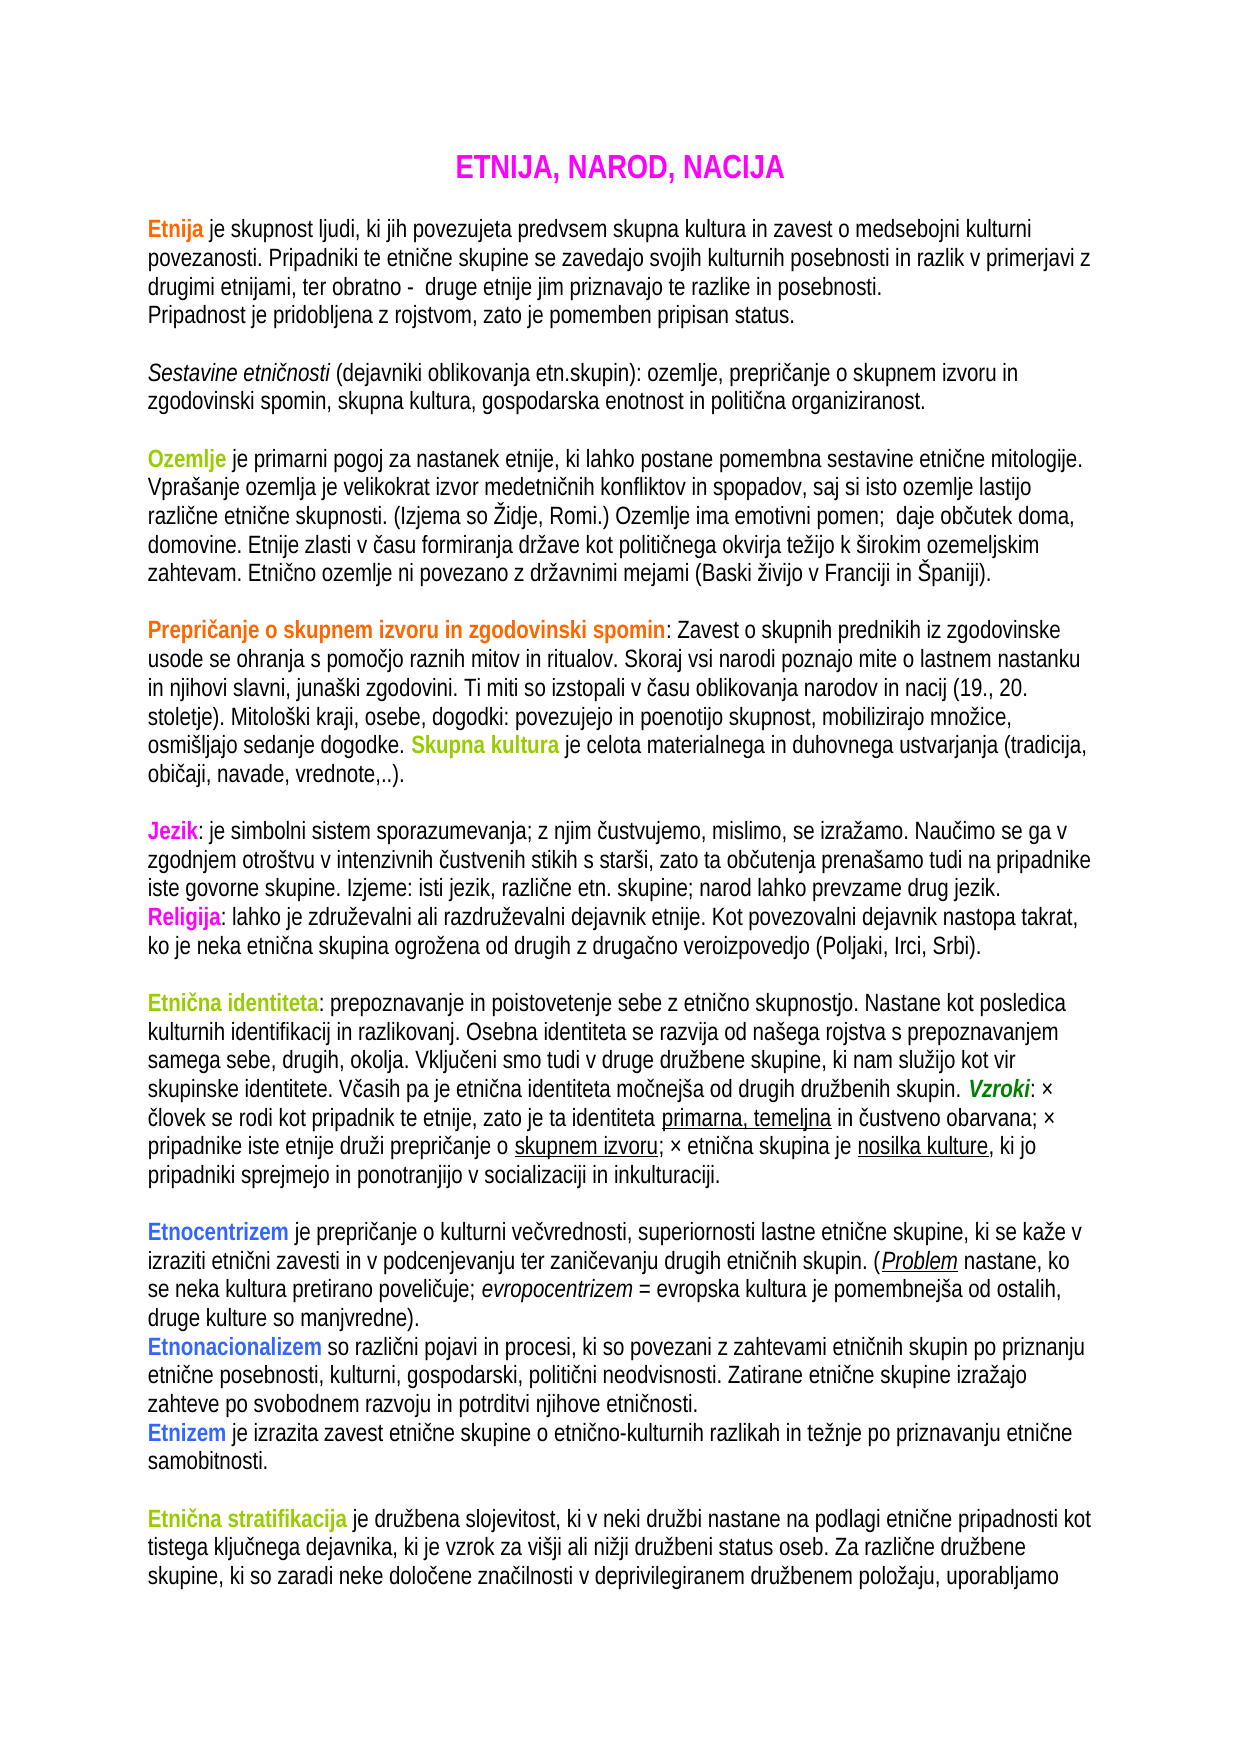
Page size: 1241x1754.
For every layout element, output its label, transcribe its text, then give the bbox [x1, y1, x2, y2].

text Prepričanje o skupnem izvoru in zgodovinski spomin: Zavest o skupnih prednikih iz zgodovinske usode se ohranja s pomočjo raznih mitov in ritualov. Skoraj vsi narodi poznajo mite o lastnem nastanku in njihovi slavni, junaški zgodovini. Ti miti so izstopali v času oblikovanja narodov in nacij (19., 20. stoletje). Mitološki kraji, osebe, dogodki: povezujejo in poenotijo skupnost, mobilizirajo množice, osmišljajo sedanje dogodke. Skupna kultura je celota materialnega in duhovnega ustvarjanja (tradicija, običaji, navade, vrednote,..). [148, 616, 1093, 787]
text Ozemlje je primarni pogoj za nastanek etnije, ki lahko postane pomembna sestavine etnične mitologije. Vprašanje ozemlja je velikokrat izvor medetničnih konfliktov in spopadov, saj si isto ozemlje lastijo različne etnične skupnosti. (Izjema so Židje, Romi.) Ozemlje ima emotivni pomen; daje občutek doma, domovine. Etnije zlasti v času formiranja države kot političnega okvirja težijo k širokim ozemeljskim zahtevam. Etnično ozemlje ni povezano z državnimi mejami (Baski živijo v Franciji in Španiji). [148, 444, 1093, 587]
text Religija: lahko je združevalni ali razdruževalni dejavnik etnije. Kot povezovalni dejavnik nastopa takrat, ko je neka etnična skupina ogrožena od drugih z drugačno veroizpovedjo (Poljaki, Irci, Srbi). [148, 902, 1093, 959]
text Etnična stratifikacija je družbena slojevitost, ki v neki družbi nastane na podlagi etnične pripadnosti kot tistega ključnega dejavnika, ki je vzrok za višji ali nižji družbeni status oseb. Za različne družbene skupine, ki so zaradi neke določene značilnosti v deprivilegiranem družbenem položaju, uporabljamo [148, 1503, 1093, 1589]
text Etnonacionalizem so različni pojavi in procesi, ki so povezani z zahtevami etničnih skupin po priznanju etnične posebnosti, kulturni, gospodarski, politični neodvisnosti. Zatirane etnične skupine izražajo zahteve po svobodnem razvoju in potrditvi njihove etničnosti. [148, 1332, 1093, 1418]
text Pripadnost je pridobljena z rojstvom, zato je pomemben pripisan status. [148, 300, 1093, 329]
text Etnocentrizem je prepričanje o kulturni večvrednosti, superiornosti lastne etnične skupine, ki se kaže v izraziti etnični zavesti in v podcenjevanju ter zaničevanju drugih etničnih skupin. (Problem nastane, ko se neka kultura pretirano poveličuje; evropocentrizem = evropska kultura je pomembnejša od ostalih, druge kulture so manjvredne). [148, 1217, 1093, 1332]
text Etnija je skupnost ljudi, ki jih povezujeta predvsem skupna kultura in zavest o medsebojni kulturni povezanosti. Pripadniki te etnične skupine se zavedajo svojih kulturnih posebnosti in razlik v primerjavi z drugimi etnijami, ter obratno - druge etnije jim priznavajo te razlike in posebnosti. [148, 214, 1093, 300]
text ETNIJA, NAROD, NACIJA [148, 148, 1093, 186]
text Etnizem je izrazita zavest etnične skupine o etnično-kulturnih razlikah in težnje po priznavanju etnične samobitnosti. [148, 1418, 1093, 1475]
text Jezik: je simbolni sistem sporazumevanja; z njim čustvujemo, mislimo, se izražamo. Naučimo se ga v zgodnjem otroštvu v intenzivnih čustvenih stikih s starši, zato ta občutenja prenašamo tudi na pripadnike iste govorne skupine. Izjeme: isti jezik, različne etn. skupine; narod lahko prevzame drug jezik. [148, 816, 1093, 902]
text Sestavine etničnosti (dejavniki oblikovanja etn.skupin): ozemlje, prepričanje o skupnem izvoru in zgodovinski spomin, skupna kultura, gospodarska enotnost in politična organiziranost. [148, 358, 1093, 415]
text Etnična identiteta: prepoznavanje in poistovetenje sebe z etnično skupnostjo. Nastane kot posledica kulturnih identifikacij in razlikovanj. Osebna identiteta se razvija od našega rojstva s prepoznavanjem samega sebe, drugih, okolja. Vključeni smo tudi v druge družbene skupine, ki nam služijo kot vir skupinske identitete. Včasih pa je etnična identiteta močnejša od drugih družbenih skupin. Vzroki: × človek se rodi kot pripadnik te etnije, zato je ta identiteta primarna, temeljna in čustveno obarvana; × pripadnike iste etnije druži prepričanje o skupnem izvoru; × etnična skupina je nosilka kulture, ki jo pripadniki sprejmejo in ponotranjijo v socializaciji in inkulturaciji. [148, 988, 1093, 1188]
